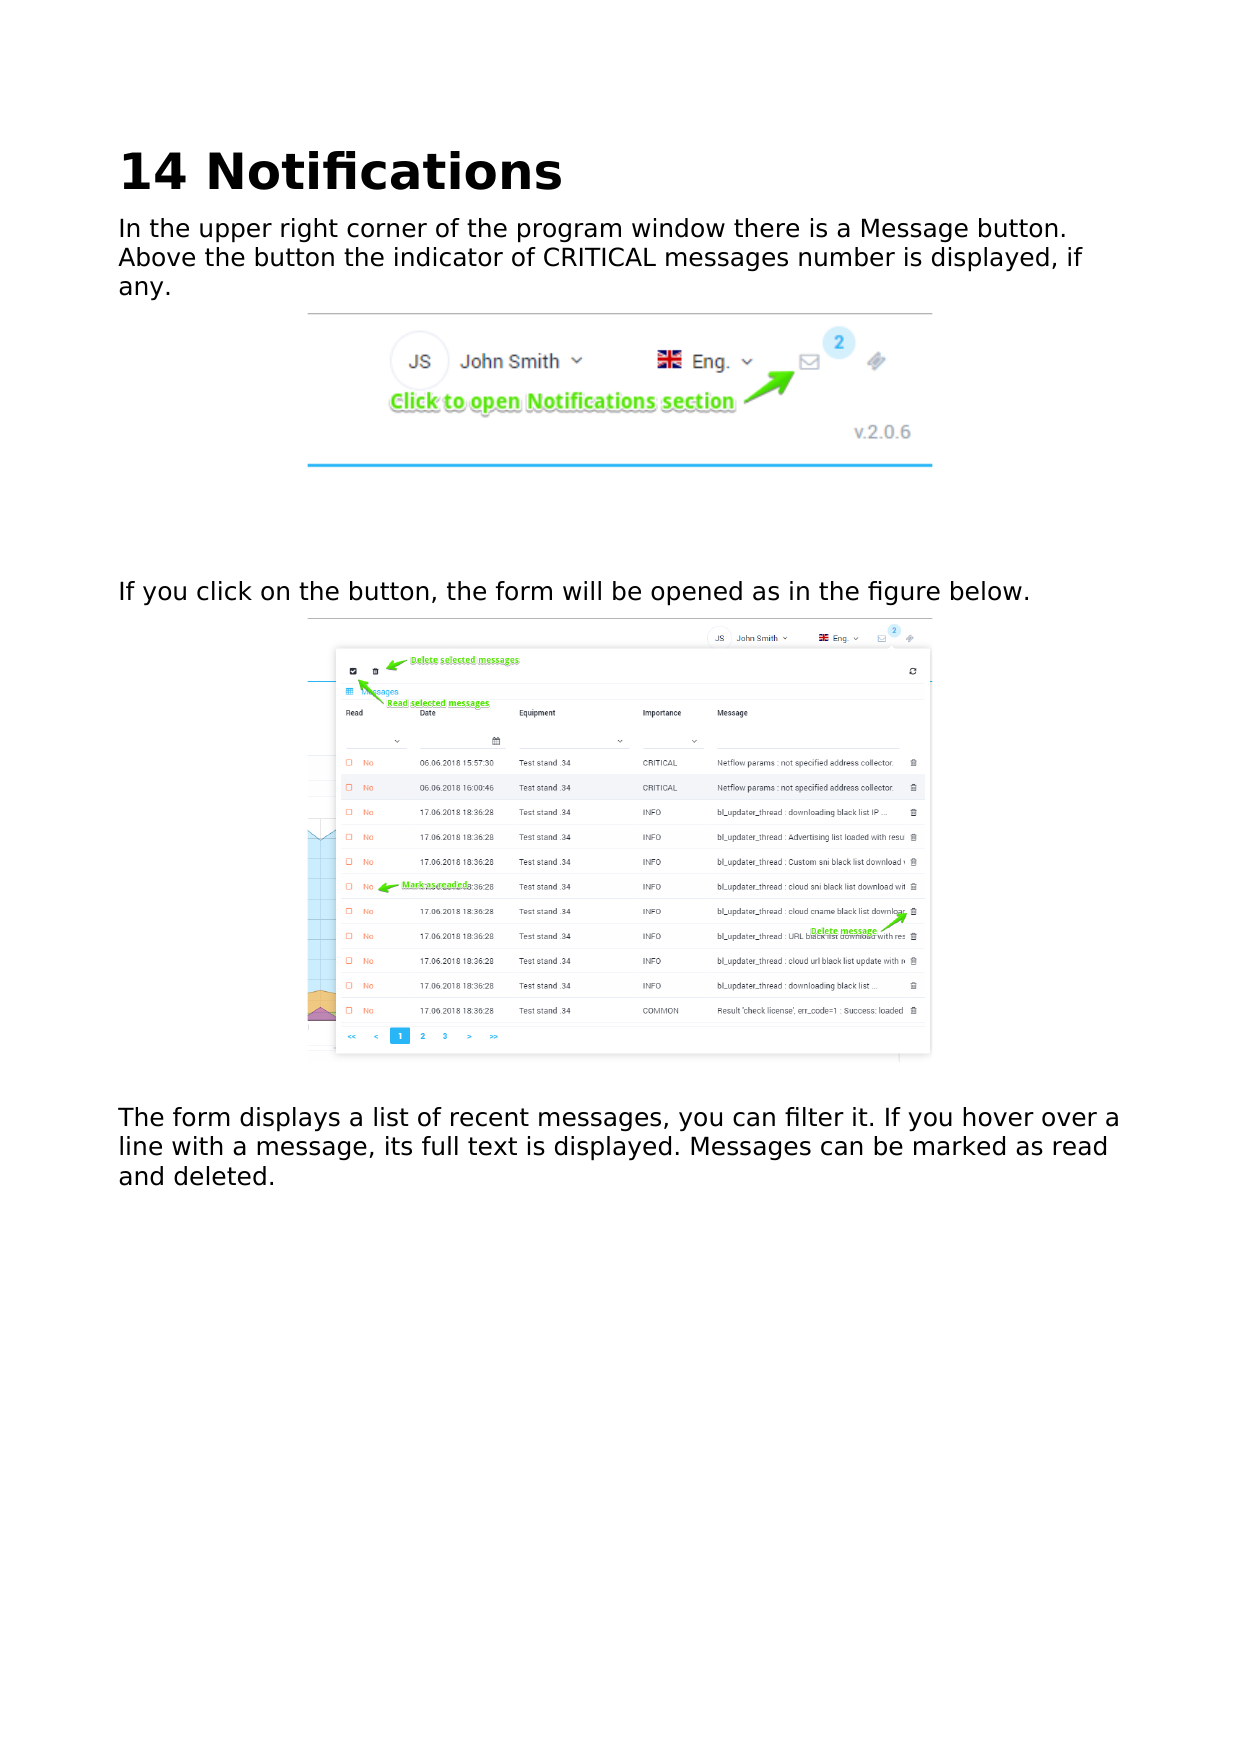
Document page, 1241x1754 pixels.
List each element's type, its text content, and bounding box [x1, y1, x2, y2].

text If you click on the button, the form will be opened as in the figure below. [118, 577, 1122, 606]
picture [307, 313, 933, 536]
picture [307, 618, 933, 1062]
text The form displays a list of recent messages, you can filter it. If you hover over a line with a message, its full text is displayed. Messages can be marked as read and deleted. [118, 1103, 1122, 1191]
subtitle 14 Notifications [118, 143, 1122, 201]
text In the upper right corner of the program window there is a Message button. Above the button the indicator of CRITICAL messages number is displayed, if any. [118, 214, 1122, 301]
